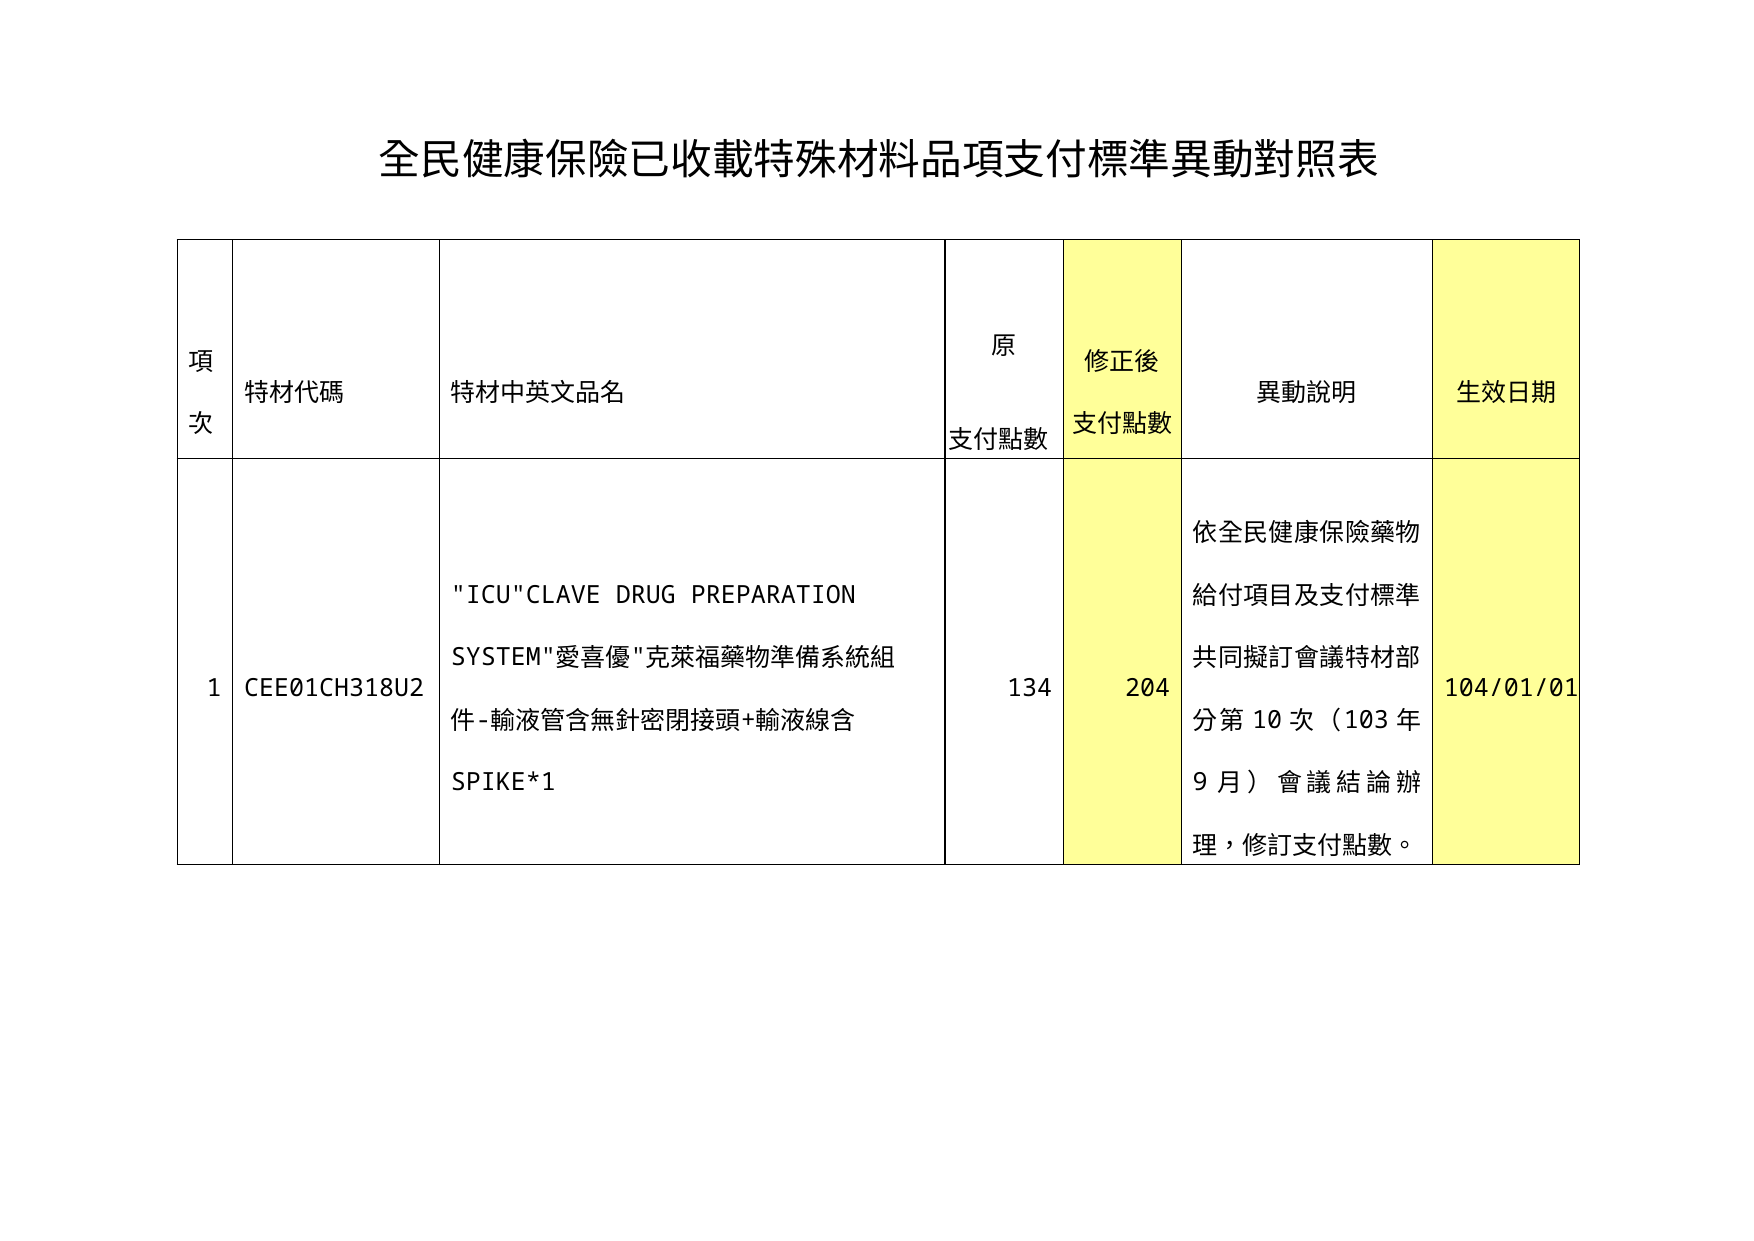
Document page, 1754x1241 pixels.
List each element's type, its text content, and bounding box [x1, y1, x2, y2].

table_header 生效日期 [1433, 240, 1579, 458]
text 全民健康保險已收載特殊材料品項支付標準異動對照表 [150, 114, 1604, 177]
table_header 原 支付點數 [946, 240, 1063, 458]
table_cell CEE01CH318U2 [233, 459, 439, 864]
table_header 修正後 支付點數 [1064, 240, 1181, 458]
table_header 異動說明 [1182, 240, 1432, 458]
table_cell 104/01/01 [1433, 459, 1579, 864]
table_cell "ICU"CLAVE DRUG PREPARATION SYSTEM"愛喜優"克萊福藥物準備系統組件-輸液管含無針密閉接頭+輸液線含SPIKE*1 [440, 459, 944, 864]
table_header 項次 [178, 240, 232, 458]
table_cell 134 [946, 459, 1063, 864]
table_header 特材代碼 [233, 240, 439, 458]
table_cell 依全民健康保險藥物給付項目及支付標準共同擬訂會議特材部分第10次（103年9月）會議結論辦理，修訂支付點數。 [1182, 459, 1432, 864]
table_cell 204 [1064, 459, 1181, 864]
table_cell 1 [178, 459, 232, 864]
table_header 特材中英文品名 [440, 240, 944, 458]
